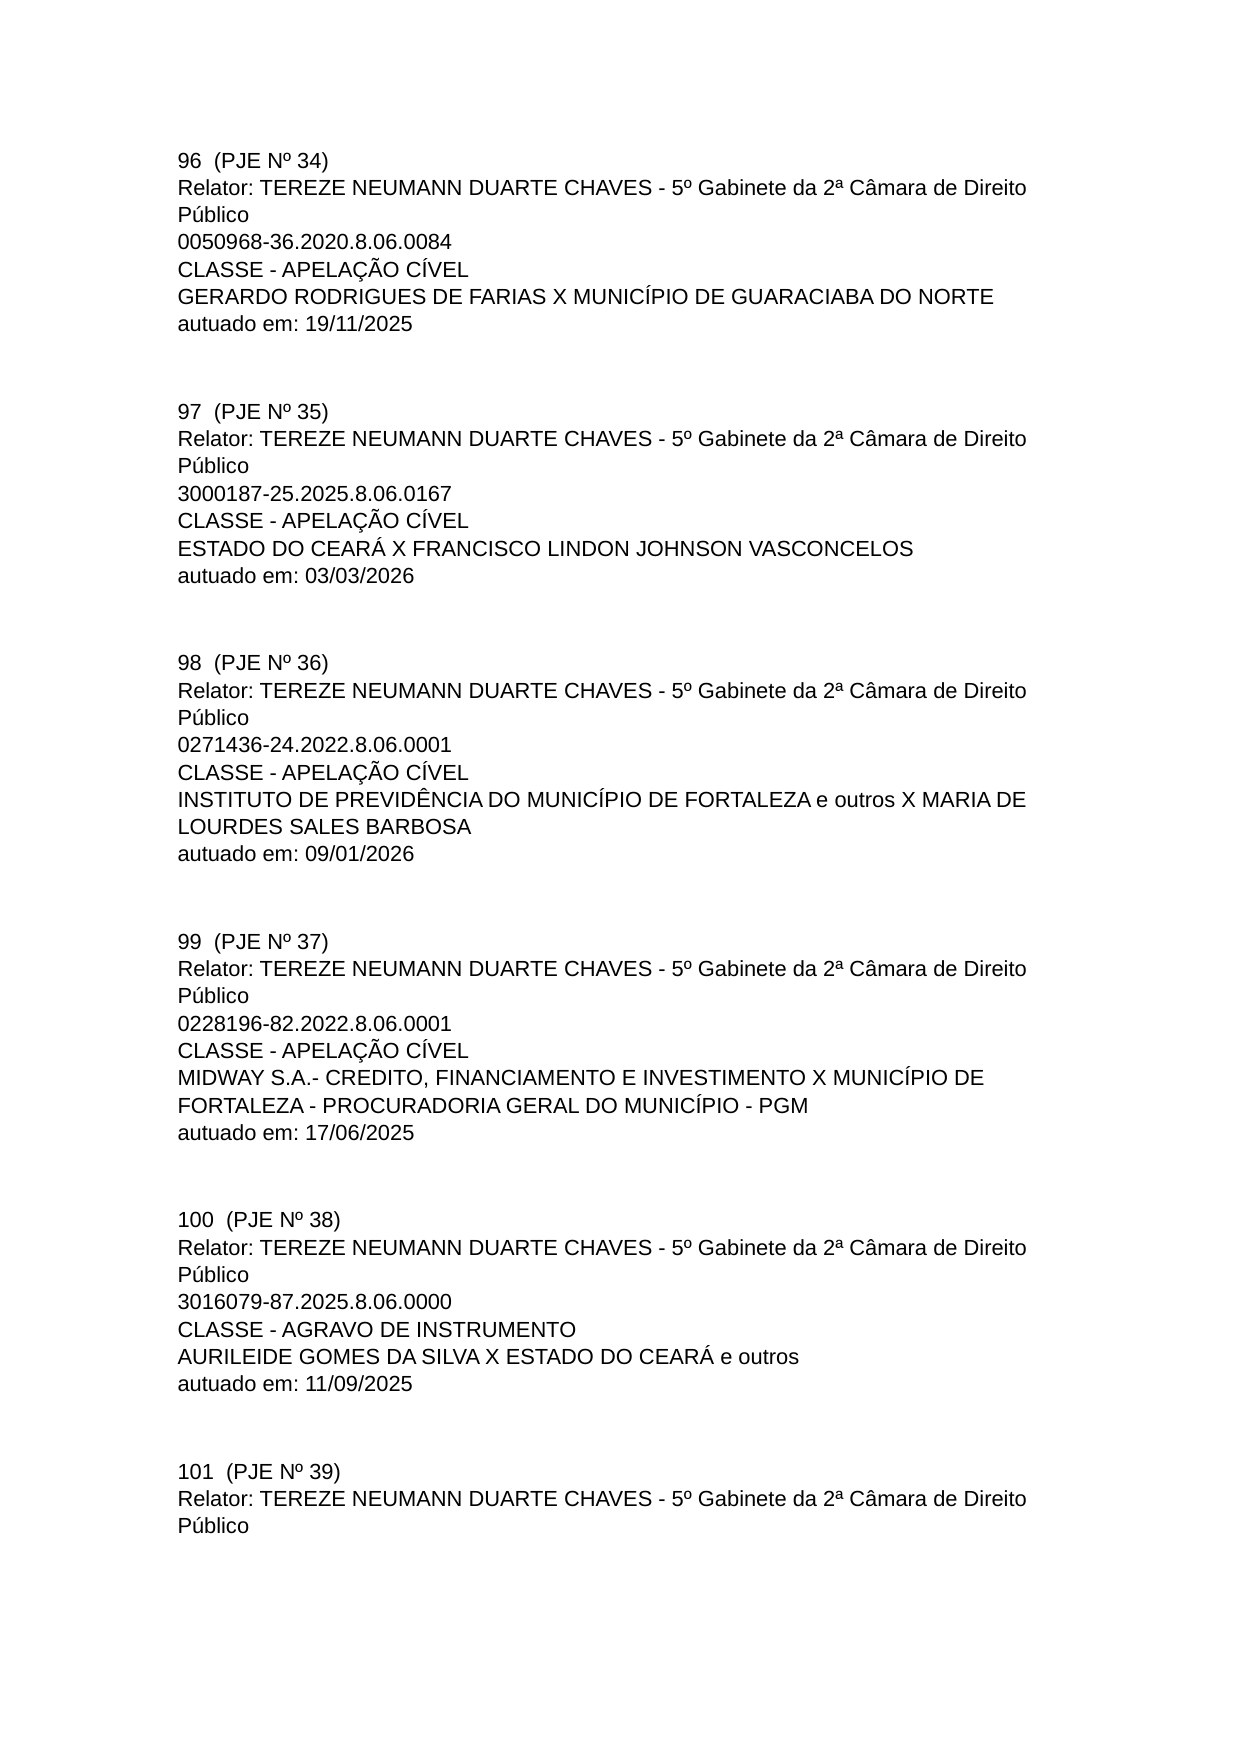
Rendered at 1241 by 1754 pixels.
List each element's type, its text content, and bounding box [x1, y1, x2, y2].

text Relator: TEREZE NEUMANN DUARTE CHAVES - 5º Gabinete da 2ª Câmara de Direito Público [177, 1234, 1063, 1287]
text Relator: TEREZE NEUMANN DUARTE CHAVES - 5º Gabinete da 2ª Câmara de Direito Público [177, 956, 1063, 1008]
text CLASSE - APELAÇÃO CÍVEL MIDWAY S.A.- CREDITO, FINANCIAMENTO E INVESTIMENTO X MUNICÍPIO DE FORTALEZA - PROCURADORIA GERAL DO MUNICÍPIO - PGM autuado em: 17/06/2025 [177, 1038, 1063, 1145]
subtitle 0228196-82.2022.8.06.0001 [177, 1010, 1063, 1036]
subtitle 0050968-36.2020.8.06.0084 [177, 229, 1063, 254]
text Relator: TEREZE NEUMANN DUARTE CHAVES - 5º Gabinete da 2ª Câmara de Direito Público [177, 175, 1063, 227]
text Relator: TEREZE NEUMANN DUARTE CHAVES - 5º Gabinete da 2ª Câmara de Direito Público [177, 677, 1063, 730]
text CLASSE - AGRAVO DE INSTRUMENTO AURILEIDE GOMES DA SILVA X ESTADO DO CEARÁ e outros autuado em: 11/09/2025 [177, 1317, 1063, 1396]
text Relator: TEREZE NEUMANN DUARTE CHAVES - 5º Gabinete da 2ª Câmara de Direito Público [177, 1486, 1063, 1538]
text 100 (PJE Nº 38) [177, 1207, 1063, 1233]
text Relator: TEREZE NEUMANN DUARTE CHAVES - 5º Gabinete da 2ª Câmara de Direito Público [177, 426, 1063, 478]
text 97 (PJE Nº 35) [177, 399, 1063, 424]
text 99 (PJE Nº 37) [177, 929, 1063, 954]
subtitle 3000187-25.2025.8.06.0167 [177, 481, 1063, 506]
text 101 (PJE Nº 39) [177, 1459, 1063, 1484]
text CLASSE - APELAÇÃO CÍVEL INSTITUTO DE PREVIDÊNCIA DO MUNICÍPIO DE FORTALEZA e outros X MARIA DE LOURDES SALES BARBOSA autuado em: 09/01/2026 [177, 759, 1063, 866]
subtitle 3016079-87.2025.8.06.0000 [177, 1289, 1063, 1314]
text CLASSE - APELAÇÃO CÍVEL ESTADO DO CEARÁ X FRANCISCO LINDON JOHNSON VASCONCELOS autuado em: 03/03/2026 [177, 508, 1063, 588]
text CLASSE - APELAÇÃO CÍVEL GERARDO RODRIGUES DE FARIAS X MUNICÍPIO DE GUARACIABA DO NORTE autuado em: 19/11/2025 [177, 257, 1063, 336]
text 96 (PJE Nº 34) [177, 148, 1063, 173]
text 98 (PJE Nº 36) [177, 650, 1063, 676]
subtitle 0271436-24.2022.8.06.0001 [177, 732, 1063, 757]
